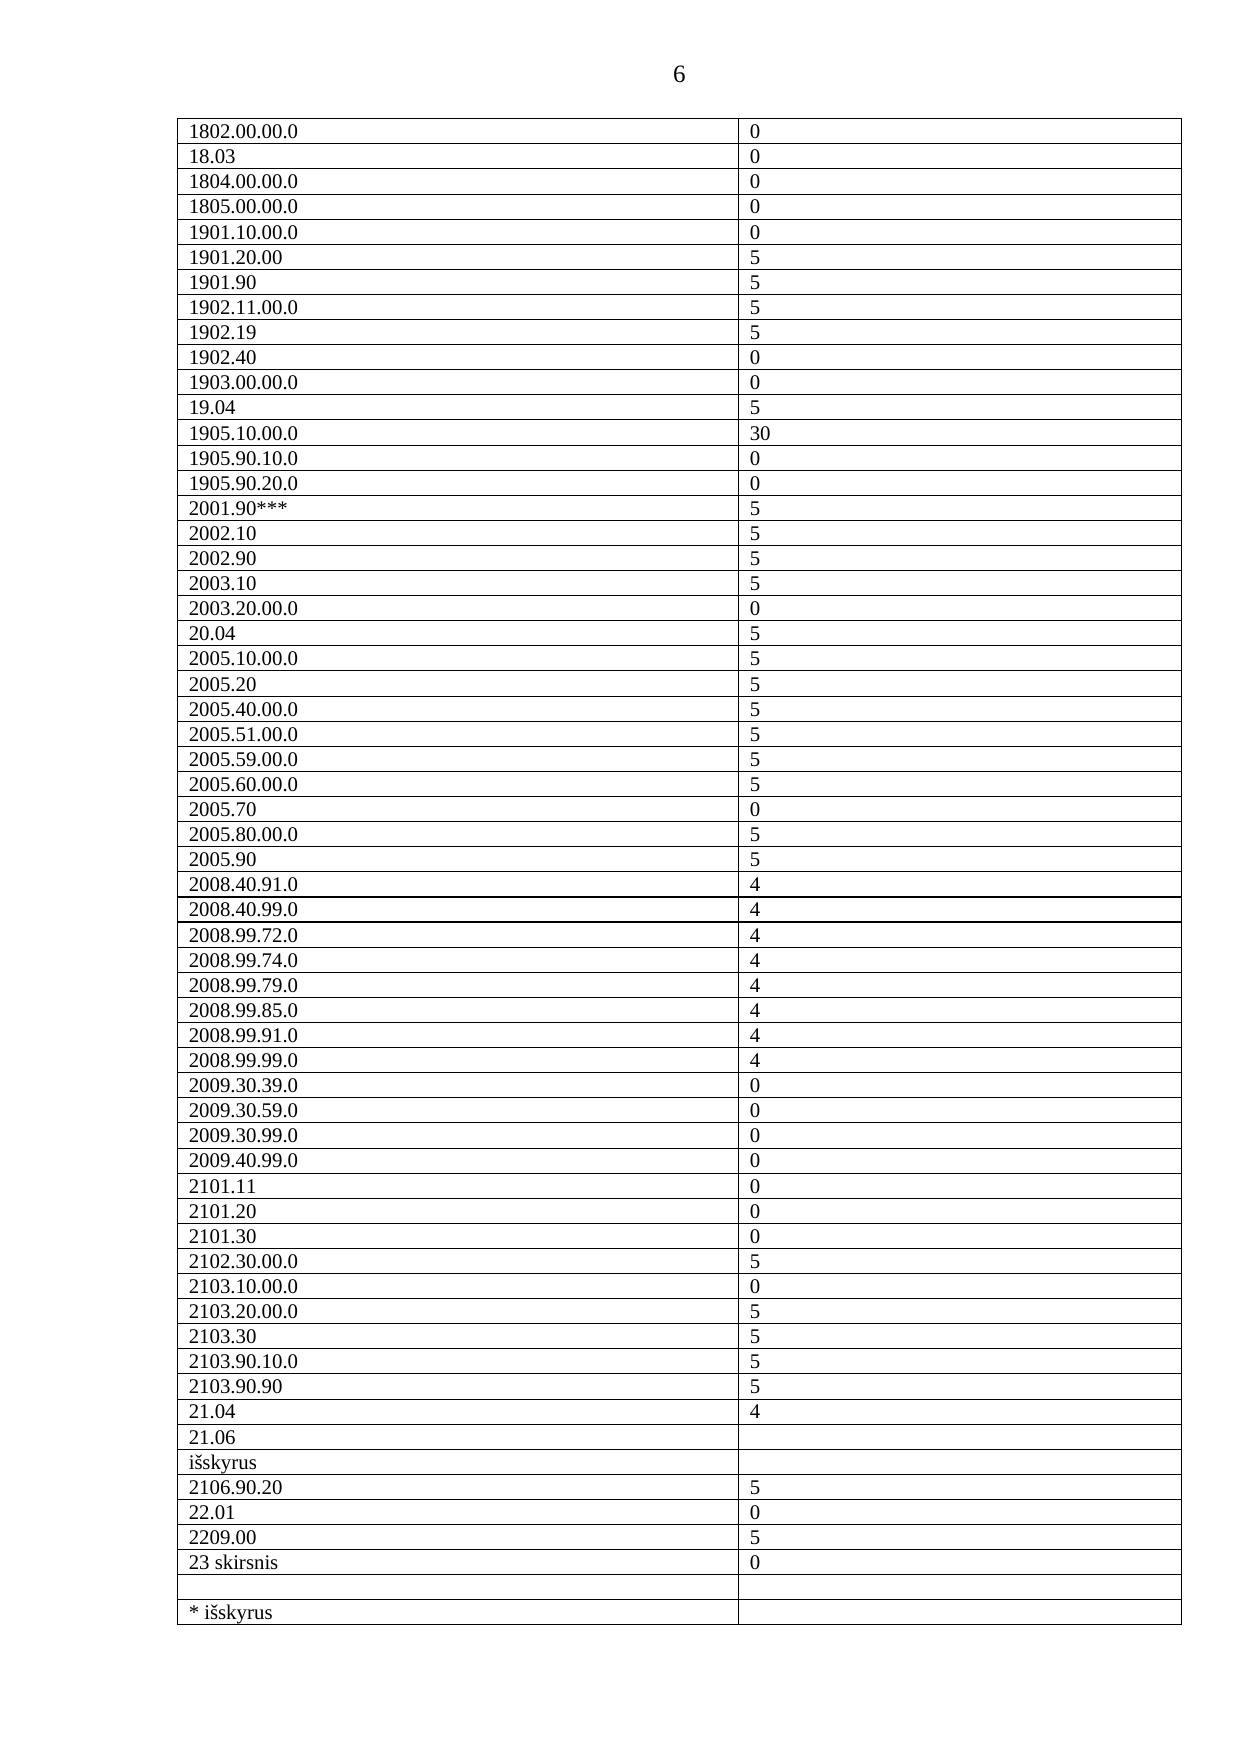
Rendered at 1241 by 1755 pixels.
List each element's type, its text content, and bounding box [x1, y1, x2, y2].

table_cell 5 [739, 546, 1181, 570]
table_cell 18.03 [178, 144, 738, 168]
table_cell 0 [739, 119, 1181, 143]
table_cell 2103.90.10.0 [178, 1349, 738, 1373]
table_cell 5 [739, 671, 1181, 696]
table_cell 2103.30 [178, 1324, 738, 1348]
table_cell 2008.99.99.0 [178, 1048, 738, 1072]
table_cell 5 [739, 496, 1181, 520]
table_cell 2001.90*** [178, 496, 738, 520]
table_cell 0 [739, 1199, 1181, 1223]
table_cell 1901.20.00 [178, 245, 738, 269]
table_cell 1805.00.00.0 [178, 195, 738, 218]
table_cell 0 [739, 471, 1181, 495]
table_cell 2008.99.91.0 [178, 1023, 738, 1047]
table_cell 4 [739, 1023, 1181, 1047]
table_cell 5 [739, 722, 1181, 746]
table_cell 2103.20.00.0 [178, 1299, 738, 1323]
table_cell 0 [739, 195, 1181, 218]
table_cell 2002.10 [178, 521, 738, 545]
table_cell 2008.99.72.0 [178, 923, 738, 947]
table_cell 1905.90.10.0 [178, 446, 738, 469]
table_cell 21.06 [178, 1425, 738, 1449]
table_cell 23 skirsnis [178, 1550, 738, 1574]
table_cell 1901.90 [178, 270, 738, 294]
table_cell 2003.20.00.0 [178, 596, 738, 620]
table_cell 5 [739, 1525, 1181, 1549]
table_cell 5 [739, 1475, 1181, 1499]
table_cell išskyrus [178, 1450, 738, 1474]
table_cell 1802.00.00.0 [178, 119, 738, 143]
table_cell 2008.99.79.0 [178, 973, 738, 997]
table_cell 5 [739, 245, 1181, 269]
table_cell 5 [739, 320, 1181, 344]
table_cell 4 [739, 948, 1181, 972]
table_cell 5 [739, 847, 1181, 871]
table_cell [178, 1575, 738, 1599]
table_cell [739, 1450, 1181, 1474]
table_cell 1903.00.00.0 [178, 370, 738, 394]
table_cell 0 [739, 596, 1181, 620]
table_cell 4 [739, 872, 1181, 896]
table_cell 1902.40 [178, 345, 738, 369]
table_cell 0 [739, 169, 1181, 193]
table_cell 2101.11 [178, 1174, 738, 1198]
table_cell 5 [739, 571, 1181, 595]
table_cell 1902.19 [178, 320, 738, 344]
table_cell 2101.30 [178, 1224, 738, 1248]
table_cell 1902.11.00.0 [178, 295, 738, 319]
table_cell 1905.10.00.0 [178, 420, 738, 444]
table_cell 0 [739, 446, 1181, 469]
table_cell 5 [739, 270, 1181, 294]
table_cell 2005.59.00.0 [178, 747, 738, 771]
table_cell 2008.40.91.0 [178, 872, 738, 896]
table_cell 4 [739, 898, 1181, 921]
table_cell 4 [739, 1048, 1181, 1072]
table_cell 0 [739, 144, 1181, 168]
table_cell 0 [739, 1174, 1181, 1198]
table_cell 0 [739, 1550, 1181, 1574]
table_cell 5 [739, 295, 1181, 319]
table_cell 5 [739, 621, 1181, 645]
table_cell * išskyrus [178, 1600, 738, 1624]
table_cell 0 [739, 345, 1181, 369]
table_cell 1804.00.00.0 [178, 169, 738, 193]
table_cell 2005.80.00.0 [178, 822, 738, 846]
table_cell 4 [739, 923, 1181, 947]
table_cell 4 [739, 1400, 1181, 1423]
table_cell 0 [739, 1149, 1181, 1172]
table_cell 2106.90.20 [178, 1475, 738, 1499]
table_cell 2005.51.00.0 [178, 722, 738, 746]
table_cell 5 [739, 747, 1181, 771]
table_cell 2009.30.39.0 [178, 1073, 738, 1097]
table_cell 2008.99.85.0 [178, 998, 738, 1022]
table_cell 5 [739, 772, 1181, 796]
table_cell 2002.90 [178, 546, 738, 570]
table_cell 5 [739, 1324, 1181, 1348]
table_cell 2008.40.99.0 [178, 898, 738, 921]
table_cell 2009.30.59.0 [178, 1098, 738, 1122]
table_cell [739, 1575, 1181, 1599]
table_cell [739, 1600, 1181, 1624]
table_cell 1901.10.00.0 [178, 220, 738, 244]
table_cell 2005.70 [178, 797, 738, 821]
table_cell 1905.90.20.0 [178, 471, 738, 495]
table_cell 0 [739, 1073, 1181, 1097]
table_cell 4 [739, 973, 1181, 997]
table_cell 5 [739, 1299, 1181, 1323]
table_cell 5 [739, 521, 1181, 545]
table_cell 2008.99.74.0 [178, 948, 738, 972]
table_cell 22.01 [178, 1500, 738, 1524]
table_cell 2003.10 [178, 571, 738, 595]
table_cell 2005.10.00.0 [178, 646, 738, 670]
table_cell 2009.30.99.0 [178, 1123, 738, 1147]
table_cell 0 [739, 1098, 1181, 1122]
table_cell 2103.10.00.0 [178, 1274, 738, 1298]
table_cell 0 [739, 1274, 1181, 1298]
table_cell 5 [739, 395, 1181, 419]
table_cell [739, 1425, 1181, 1449]
table_cell 5 [739, 1349, 1181, 1373]
table_cell 2005.40.00.0 [178, 697, 738, 721]
table_cell 0 [739, 370, 1181, 394]
table_cell 4 [739, 998, 1181, 1022]
table_cell 21.04 [178, 1400, 738, 1423]
table_cell 20.04 [178, 621, 738, 645]
table_cell 2209.00 [178, 1525, 738, 1549]
table_cell 2102.30.00.0 [178, 1249, 738, 1273]
table_cell 19.04 [178, 395, 738, 419]
table_cell 0 [739, 220, 1181, 244]
table_cell 30 [739, 420, 1181, 444]
table_cell 5 [739, 1249, 1181, 1273]
table_cell 2005.90 [178, 847, 738, 871]
table_cell 2005.20 [178, 671, 738, 696]
table_cell 5 [739, 646, 1181, 670]
table_cell 5 [739, 697, 1181, 721]
table_cell 2005.60.00.0 [178, 772, 738, 796]
table_cell 0 [739, 1500, 1181, 1524]
table_cell 2009.40.99.0 [178, 1149, 738, 1172]
table_cell 5 [739, 822, 1181, 846]
table_cell 5 [739, 1374, 1181, 1398]
table_cell 2101.20 [178, 1199, 738, 1223]
table_cell 2103.90.90 [178, 1374, 738, 1398]
table_cell 0 [739, 1123, 1181, 1147]
table_cell 0 [739, 797, 1181, 821]
table_cell 0 [739, 1224, 1181, 1248]
